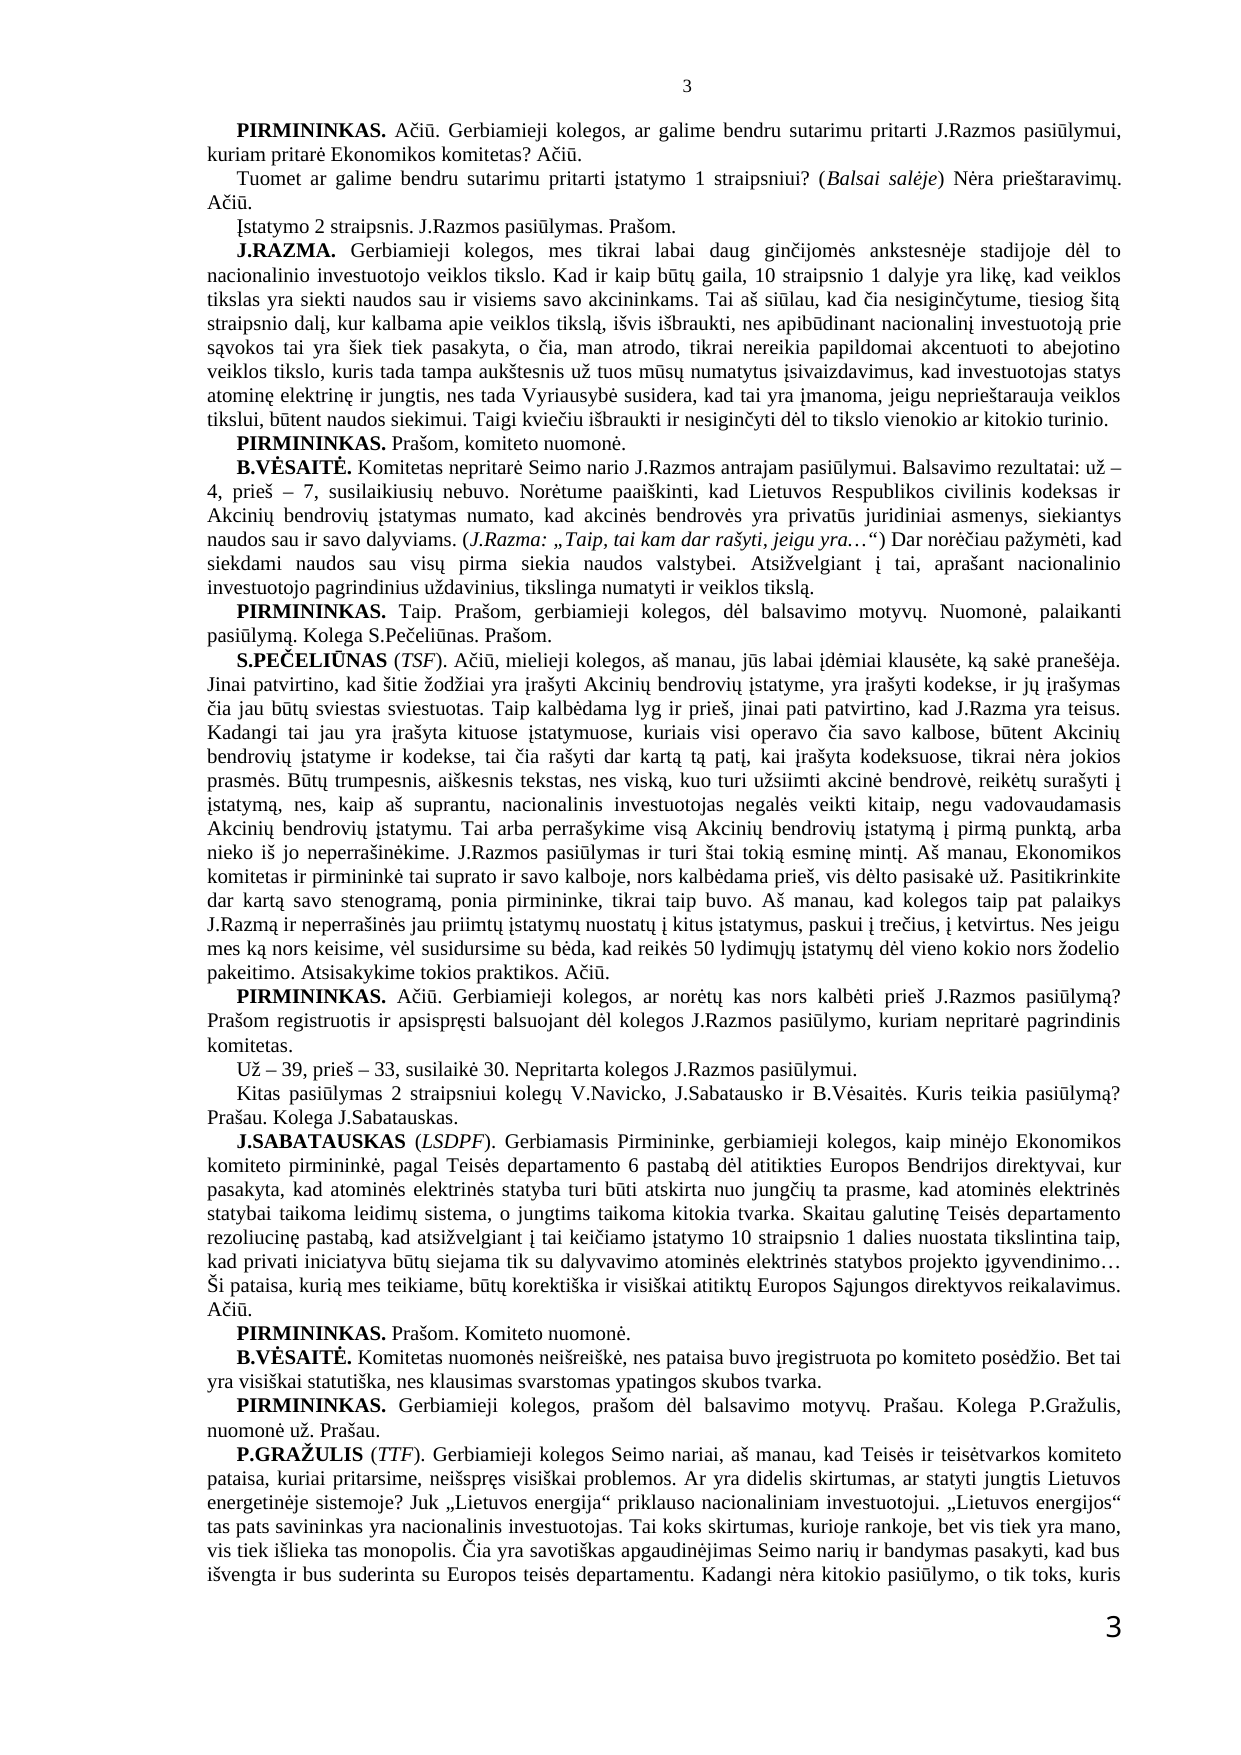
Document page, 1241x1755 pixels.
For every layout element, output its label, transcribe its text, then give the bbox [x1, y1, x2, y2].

text PIRMININKAS. Ačiū. Gerbiamieji kolegos, ar galime bendru sutarimu pritarti J.Razmos pasiūlymui, kuriam pritarė Ekonomikos komitetas? Ačiū. [207, 118, 1122, 166]
text J.SABATAUSKAS (LSDPF). Gerbiamasis Pirmininke, gerbiamieji kolegos, kaip minėjo Ekonomikos komiteto pirmininkė, pagal Teisės departamento 6 pastabą dėl atitikties Europos Bendrijos direktyvai, kur pasakyta, kad atominės elektrinės statyba turi būti atskirta nuo jungčių ta prasme, kad atominės elektrinės statybai taikoma leidimų sistema, o jungtims taikoma kitokia tvarka. Skaitau galutinę Teisės departamento rezoliucinę pastabą, kad atsižvelgiant į tai keičiamo įstatymo 10 straipsnio 1 dalies nuostata tikslintina taip, kad privati iniciatyva būtų siejama tik su dalyvavimo atominės elektrinės statybos projekto įgyvendinimo… Ši pataisa, kurią mes teikiame, būtų korektiška ir visiškai atitiktų Europos Sąjungos direktyvos reikalavimus. Ačiū. [207, 1129, 1122, 1321]
text B.VĖSAITĖ. Komitetas nepritarė Seimo nario J.Razmos antrajam pasiūlymui. Balsavimo rezultatai: už – 4, prieš – 7, susilaikiusių nebuvo. Norėtume paaiškinti, kad Lietuvos Respublikos civilinis kodeksas ir Akcinių bendrovių įstatymas numato, kad akcinės bendrovės yra privatūs juridiniai asmenys, siekiantys naudos sau ir savo dalyviams. (J.Razma: „Taip, tai kam dar rašyti, jeigu yra…“) Dar norėčiau pažymėti, kad siekdami naudos sau visų pirma siekia naudos valstybei. Atsižvelgiant į tai, aprašant nacionalinio investuotojo pagrindinius uždavinius, tikslinga numatyti ir veiklos tikslą. [207, 455, 1122, 599]
text PIRMININKAS. Gerbiamieji kolegos, prašom dėl balsavimo motyvų. Prašau. Kolega P.Gražulis, nuomonė už. Prašau. [207, 1393, 1122, 1442]
text PIRMININKAS. Taip. Prašom, gerbiamieji kolegos, dėl balsavimo motyvų. Nuomonė, palaikanti pasiūlymą. Kolega S.Pečeliūnas. Prašom. [207, 599, 1122, 647]
text PIRMININKAS. Ačiū. Gerbiamieji kolegos, ar norėtų kas nors kalbėti prieš J.Razmos pasiūlymą? Prašom registruotis ir apsispręsti balsuojant dėl kolegos J.Razmos pasiūlymo, kuriam nepritarė pagrindinis komitetas. [207, 984, 1122, 1057]
text S.PEČELIŪNAS (TSF). Ačiū, mielieji kolegos, aš manau, jūs labai įdėmiai klausėte, ką sakė pranešėja. Jinai patvirtino, kad šitie žodžiai yra įrašyti Akcinių bendrovių įstatyme, yra įrašyti kodekse, ir jų įrašymas čia jau būtų sviestas sviestuotas. Taip kalbėdama lyg ir prieš, jinai pati patvirtino, kad J.Razma yra teisus. Kadangi tai jau yra įrašyta kituose įstatymuose, kuriais visi operavo čia savo kalbose, būtent Akcinių bendrovių įstatyme ir kodekse, tai čia rašyti dar kartą tą patį, kai įrašyta kodeksuose, tikrai nėra jokios prasmės. Būtų trumpesnis, aiškesnis tekstas, nes viską, kuo turi užsiimti akcinė bendrovė, reikėtų surašyti į įstatymą, nes, kaip aš suprantu, nacionalinis investuotojas negalės veikti kitaip, negu vadovaudamasis Akcinių bendrovių įstatymu. Tai arba perrašykime visą Akcinių bendrovių įstatymą į pirmą punktą, arba nieko iš jo neperrašinėkime. J.Razmos pasiūlymas ir turi štai tokią esminę mintį. Aš manau, Ekonomikos komitetas ir pirmininkė tai suprato ir savo kalboje, nors kalbėdama prieš, vis dėlto pasisakė už. Pasitikrinkite dar kartą savo stenogramą, ponia pirmininke, tikrai taip buvo. Aš manau, kad kolegos taip pat palaikys J.Razmą ir neperrašinės jau priimtų įstatymų nuostatų į kitus įstatymus, paskui į trečius, į ketvirtus. Nes jeigu mes ką nors keisime, vėl susidursime su bėda, kad reikės 50 lydimųjų įstatymų dėl vieno kokio nors žodelio pakeitimo. Atsisakykime tokios praktikos. Ačiū. [207, 647, 1122, 984]
text Tuomet ar galime bendru sutarimu pritarti įstatymo 1 straipsniui? (Balsai salėje) Nėra prieštaravimų. Ačiū. [207, 166, 1122, 214]
text Už – 39, prieš – 33, susilaikė 30. Nepritarta kolegos J.Razmos pasiūlymui. [207, 1057, 1122, 1081]
text Įstatymo 2 straipsnis. J.Razmos pasiūlymas. Prašom. [207, 214, 1122, 238]
text P.GRAŽULIS (TTF). Gerbiamieji kolegos Seimo nariai, aš manau, kad Teisės ir teisėtvarkos komiteto pataisa, kuriai pritarsime, neišspręs visiškai problemos. Ar yra didelis skirtumas, ar statyti jungtis Lietuvos energetinėje sistemoje? Juk „Lietuvos energija“ priklauso nacionaliniam investuotojui. „Lietuvos energijos“ tas pats savininkas yra nacionalinis investuotojas. Tai koks skirtumas, kurioje rankoje, bet vis tiek yra mano, vis tiek išlieka tas monopolis. Čia yra savotiškas apgaudinėjimas Seimo narių ir bandymas pasakyti, kad bus išvengta ir bus suderinta su Europos teisės departamentu. Kadangi nėra kitokio pasiūlymo, o tik toks, kuris [207, 1442, 1122, 1586]
text PIRMININKAS. Prašom, komiteto nuomonė. [207, 431, 1122, 455]
text PIRMININKAS. Prašom. Komiteto nuomonė. [207, 1321, 1122, 1345]
text B.VĖSAITĖ. Komitetas nuomonės neišreiškė, nes pataisa buvo įregistruota po komiteto posėdžio. Bet tai yra visiškai statutiška, nes klausimas svarstomas ypatingos skubos tvarka. [207, 1345, 1122, 1393]
text J.RAZMA. Gerbiamieji kolegos, mes tikrai labai daug ginčijomės ankstesnėje stadijoje dėl to nacionalinio investuotojo veiklos tikslo. Kad ir kaip būtų gaila, 10 straipsnio 1 dalyje yra likę, kad veiklos tikslas yra siekti naudos sau ir visiems savo akcininkams. Tai aš siūlau, kad čia nesiginčytume, tiesiog šitą straipsnio dalį, kur kalbama apie veiklos tikslą, išvis išbraukti, nes apibūdinant nacionalinį investuotoją prie sąvokos tai yra šiek tiek pasakyta, o čia, man atrodo, tikrai nereikia papildomai akcentuoti to abejotino veiklos tikslo, kuris tada tampa aukštesnis už tuos mūsų numatytus įsivaizdavimus, kad investuotojas statys atominę elektrinę ir jungtis, nes tada Vyriausybė susidera, kad tai yra įmanoma, jeigu neprieštarauja veiklos tikslui, būtent naudos siekimui. Taigi kviečiu išbraukti ir nesiginčyti dėl to tikslo vienokio ar kitokio turinio. [207, 238, 1122, 431]
text Kitas pasiūlymas 2 straipsniui kolegų V.Navicko, J.Sabatausko ir B.Vėsaitės. Kuris teikia pasiūlymą? Prašau. Kolega J.Sabatauskas. [207, 1081, 1122, 1129]
